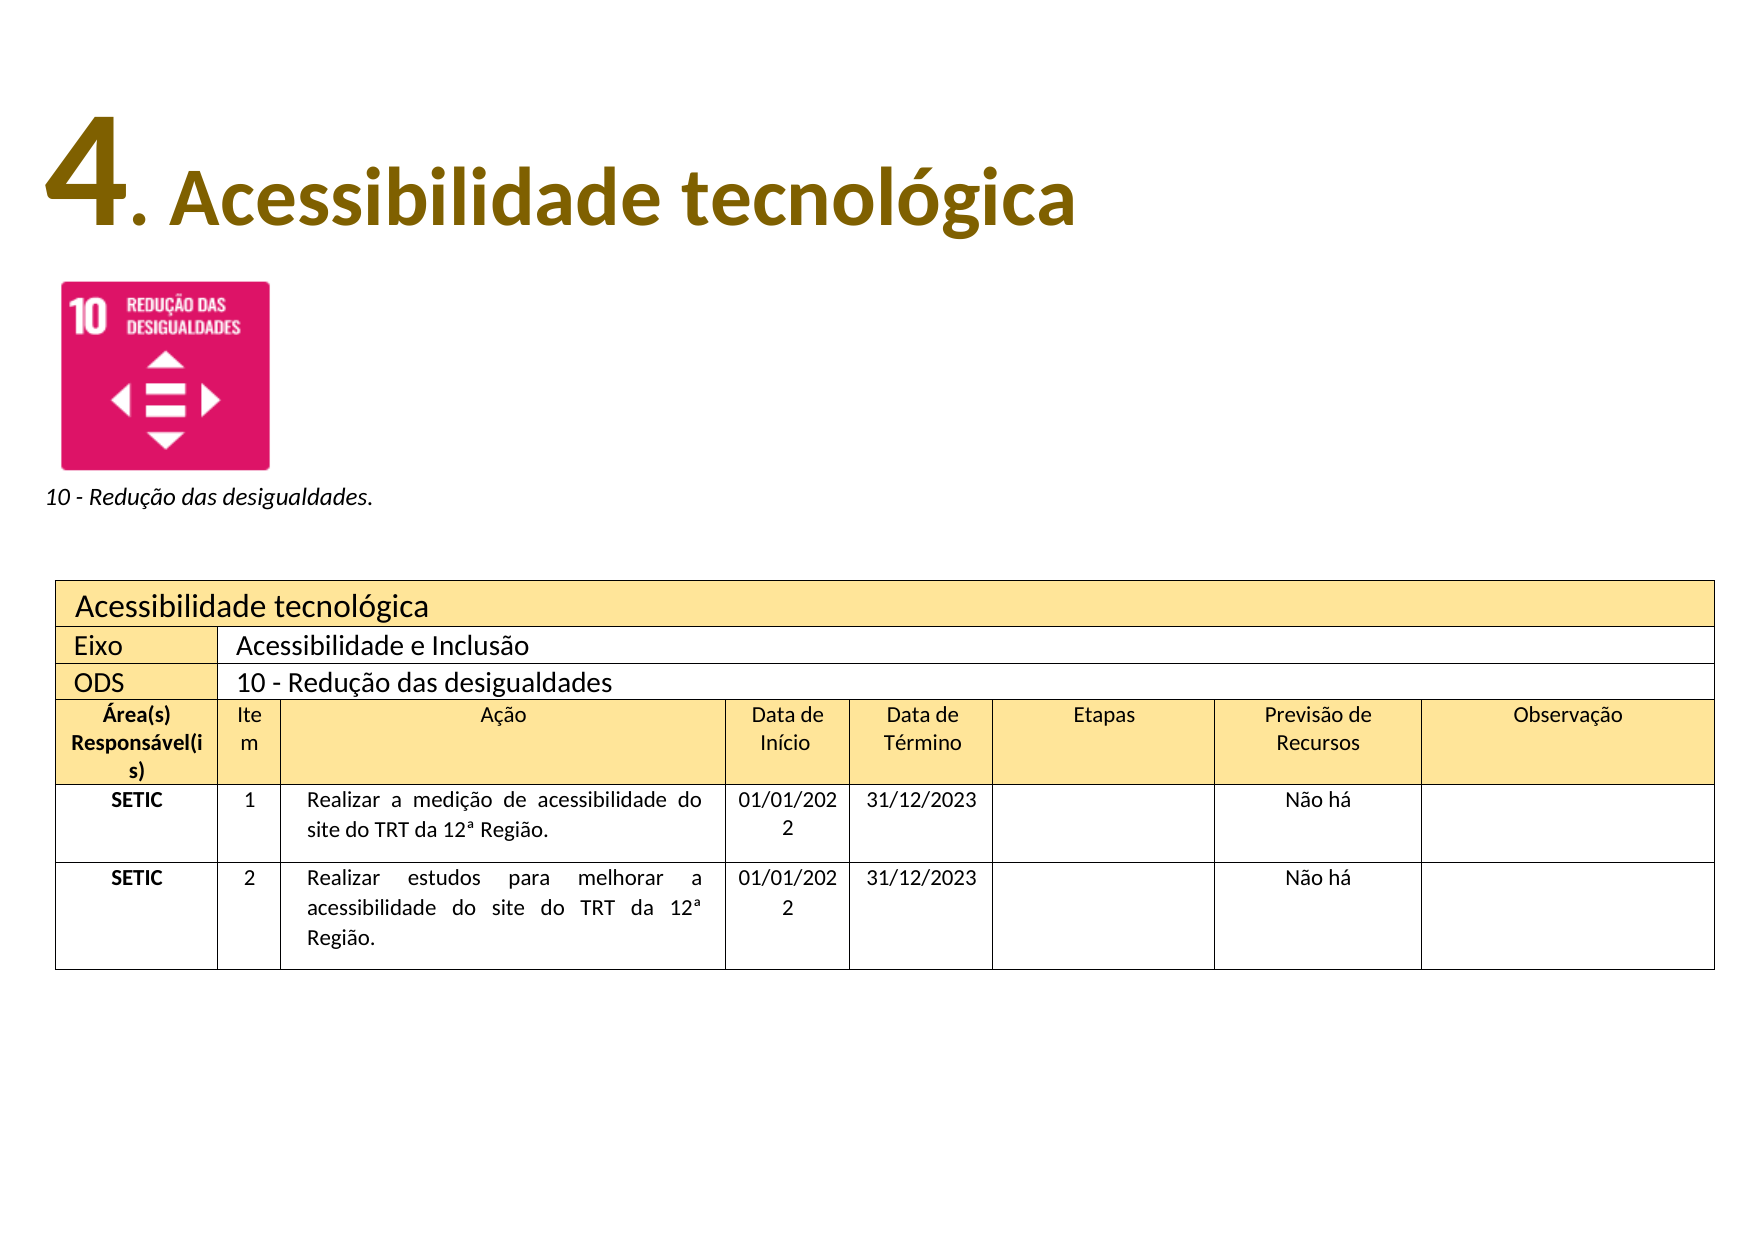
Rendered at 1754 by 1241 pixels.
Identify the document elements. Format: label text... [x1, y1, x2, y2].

table_cell Não há [1215, 863, 1421, 969]
table_cell Data de Início [726, 700, 849, 784]
table_cell Data de Término [850, 700, 992, 784]
table_cell 01/01/2022 [726, 863, 849, 969]
table_cell ODS [56, 664, 217, 699]
table_cell Etapas [993, 700, 1214, 784]
table_cell [1422, 785, 1714, 862]
table_cell Realizar a medição de acessibilidade do site do TRT da 12ª Região. [281, 785, 725, 862]
table_cell Observação [1422, 700, 1714, 784]
text 10 - Redução das desigualdades. [44, 481, 1712, 512]
table_cell 1 [218, 785, 280, 862]
table_cell [993, 863, 1214, 969]
table_cell SETIC [56, 863, 217, 969]
table_cell 01/01/2022 [726, 785, 849, 862]
text 4. Acessibilidade tecnológica [44, 63, 1636, 267]
table_cell [993, 785, 1214, 862]
table_cell [1422, 863, 1714, 969]
table_cell Não há [1215, 785, 1421, 862]
table_cell 10 - Redução das desigualdades [218, 664, 1714, 699]
table_cell SETIC [56, 785, 217, 862]
table_cell 31/12/2023 [850, 785, 992, 862]
table_cell 2 [218, 863, 280, 969]
table_cell Acessibilidade e Inclusão [218, 627, 1714, 663]
table_cell Área(s) Responsável(is) [56, 700, 217, 784]
table_cell Ação [281, 700, 725, 784]
table_cell Previsão de Recursos [1215, 700, 1421, 784]
table_cell Item [218, 700, 280, 784]
table_cell Eixo [56, 627, 217, 663]
table_header Acessibilidade tecnológica [56, 581, 1714, 626]
table_cell 31/12/2023 [850, 863, 992, 969]
table_cell Realizar estudos para melhorar a acessibilidade do site do TRT da 12ª Região. [281, 863, 725, 969]
